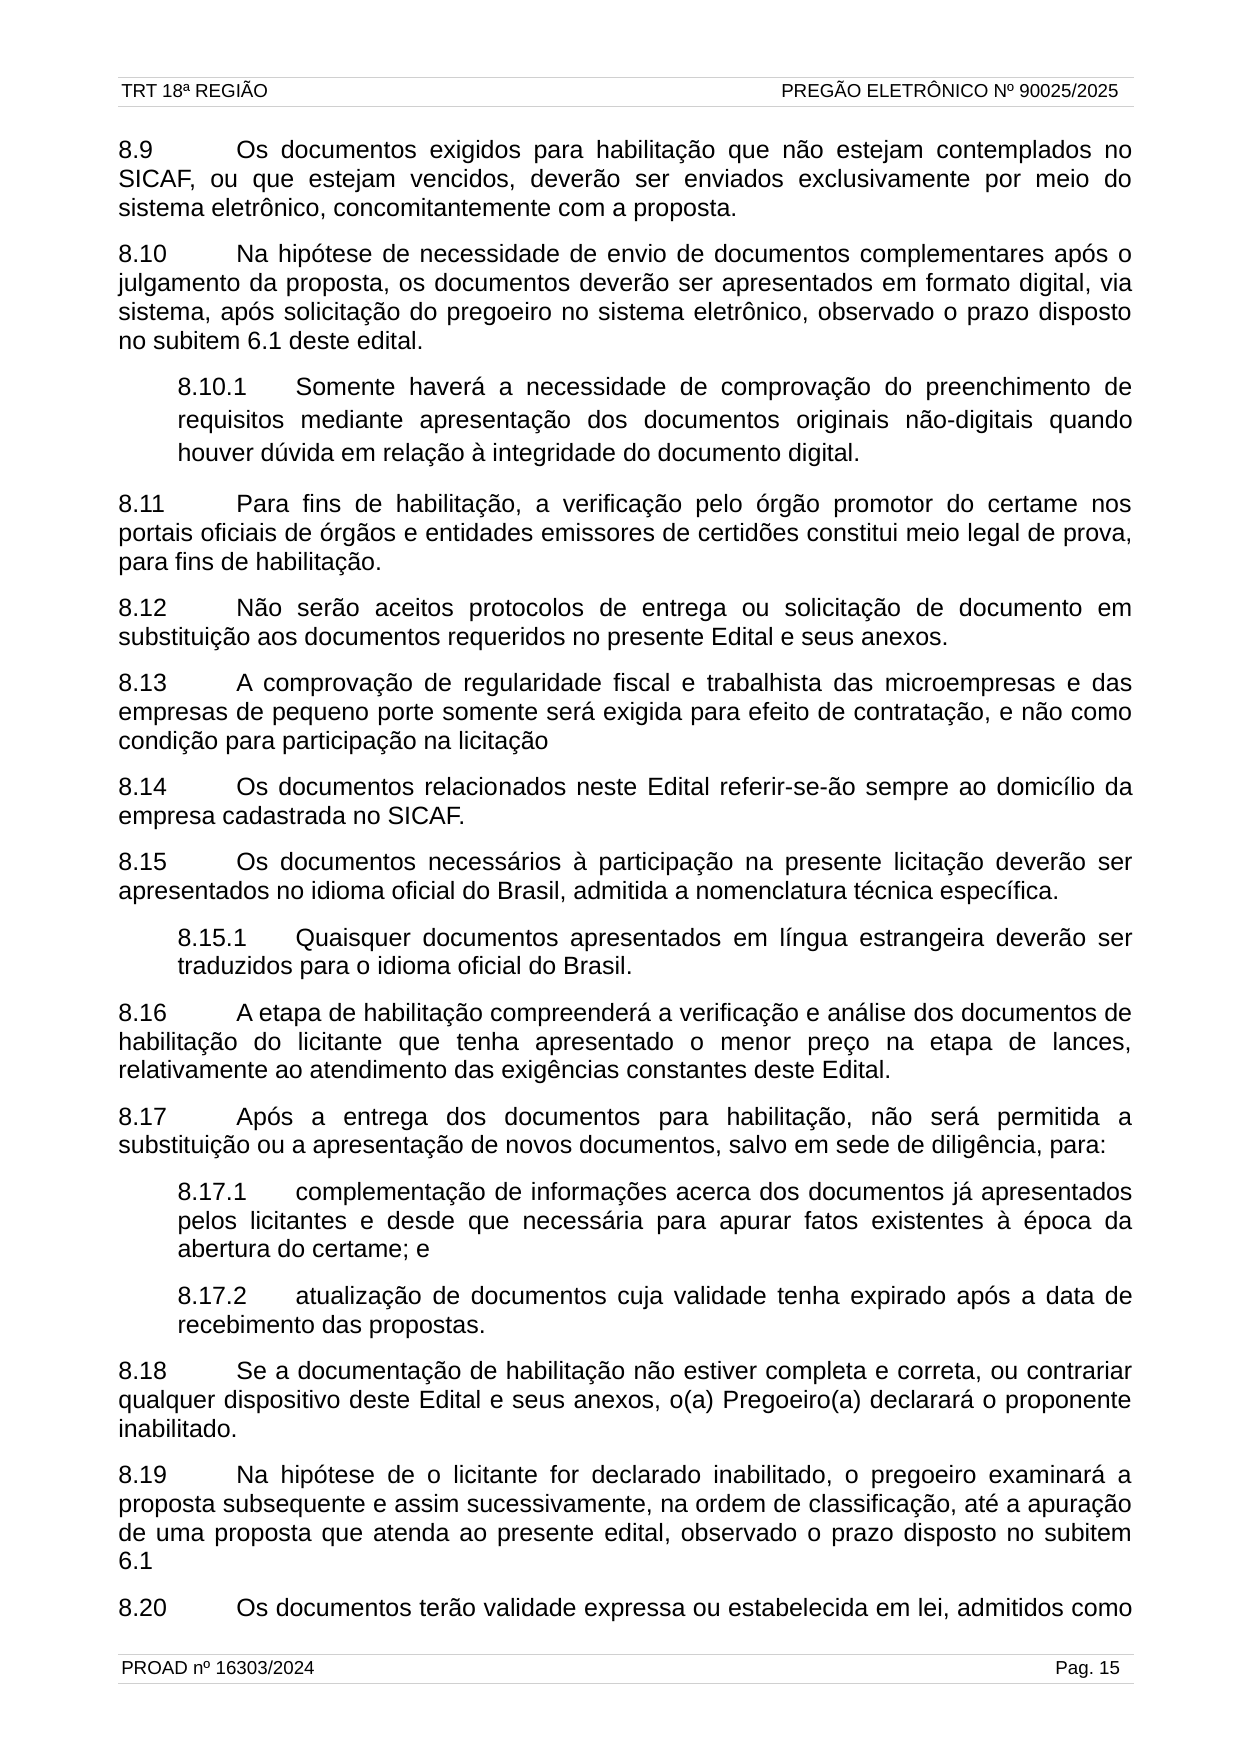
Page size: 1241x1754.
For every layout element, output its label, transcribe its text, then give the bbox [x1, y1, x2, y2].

text 8.9 Os documentos exigidos para habilitação que não estejam contemplados no SICAF, ou que estejam vencidos, deverão ser enviados exclusivamente por meio do sistema eletrônico, concomitantemente com a proposta. [118, 136, 1134, 222]
text 8.18 Se a documentação de habilitação não estiver completa e correta, ou contrariar qualquer dispositivo deste Edital e seus anexos, o(a) Pregoeiro(a) declarará o proponente inabilitado. [118, 1356, 1134, 1442]
text 8.14 Os documentos relacionados neste Edital referir-se-ão sempre ao domicílio da empresa cadastrada no SICAF. [118, 772, 1134, 829]
text 8.16 A etapa de habilitação compreenderá a verificação e análise dos documentos de habilitação do licitante que tenha apresentado o menor preço na etapa de lances, relativamente ao atendimento das exigências constantes deste Edital. [118, 998, 1134, 1084]
list 8.10.1 Somente haverá a necessidade de comprovação do preenchimento de requisitos mediante apresentação dos documentos originais não-digitais quando houver dúvida em relação à integridade do documento digital. [177, 372, 1134, 467]
text 8.10 Na hipótese de necessidade de envio de documentos complementares após o julgamento da proposta, os documentos deverão ser apresentados em formato digital, via sistema, após solicitação do pregoeiro no sistema eletrônico, observado o prazo disposto no subitem 6.1 deste edital. [118, 239, 1134, 354]
text 8.12 Não serão aceitos protocolos de entrega ou solicitação de documento em substituição aos documentos requeridos no presente Edital e seus anexos. [118, 593, 1134, 650]
text 8.17 Após a entrega dos documentos para habilitação, não será permitida a substituição ou a apresentação de novos documentos, salvo em sede de diligência, para: [118, 1102, 1134, 1159]
text 8.11 Para fins de habilitação, a verificação pelo órgão promotor do certame nos portais oficiais de órgãos e entidades emissores de certidões constitui meio legal de prova, para fins de habilitação. [118, 489, 1134, 575]
text 8.13 A comprovação de regularidade fiscal e trabalhista das microempresas e das empresas de pequeno porte somente será exigida para efeito de contratação, e não como condição para participação na licitação [118, 668, 1134, 754]
text 8.15 Os documentos necessários à participação na presente licitação deverão ser apresentados no idioma oficial do Brasil, admitida a nomenclatura técnica específica. [118, 847, 1134, 905]
text 8.17.1 complementação de informações acerca dos documentos já apresentados pelos licitantes e desde que necessária para apurar fatos existentes à época da abertura do certame; e [177, 1177, 1134, 1263]
text 8.19 Na hipótese de o licitante for declarado inabilitado, o pregoeiro examinará a proposta subsequente e assim sucessivamente, na ordem de classificação, até a apuração de uma proposta que atenda ao presente edital, observado o prazo disposto no subitem 6.1 [118, 1460, 1134, 1575]
text 8.20 Os documentos terão validade expressa ou estabelecida em lei, admitidos como [118, 1593, 1134, 1621]
text 8.15.1 Quaisquer documentos apresentados em língua estrangeira deverão ser traduzidos para o idioma oficial do Brasil. [177, 922, 1134, 980]
text 8.17.2 atualização de documentos cuja validade tenha expirado após a data de recebimento das propostas. [177, 1281, 1134, 1338]
